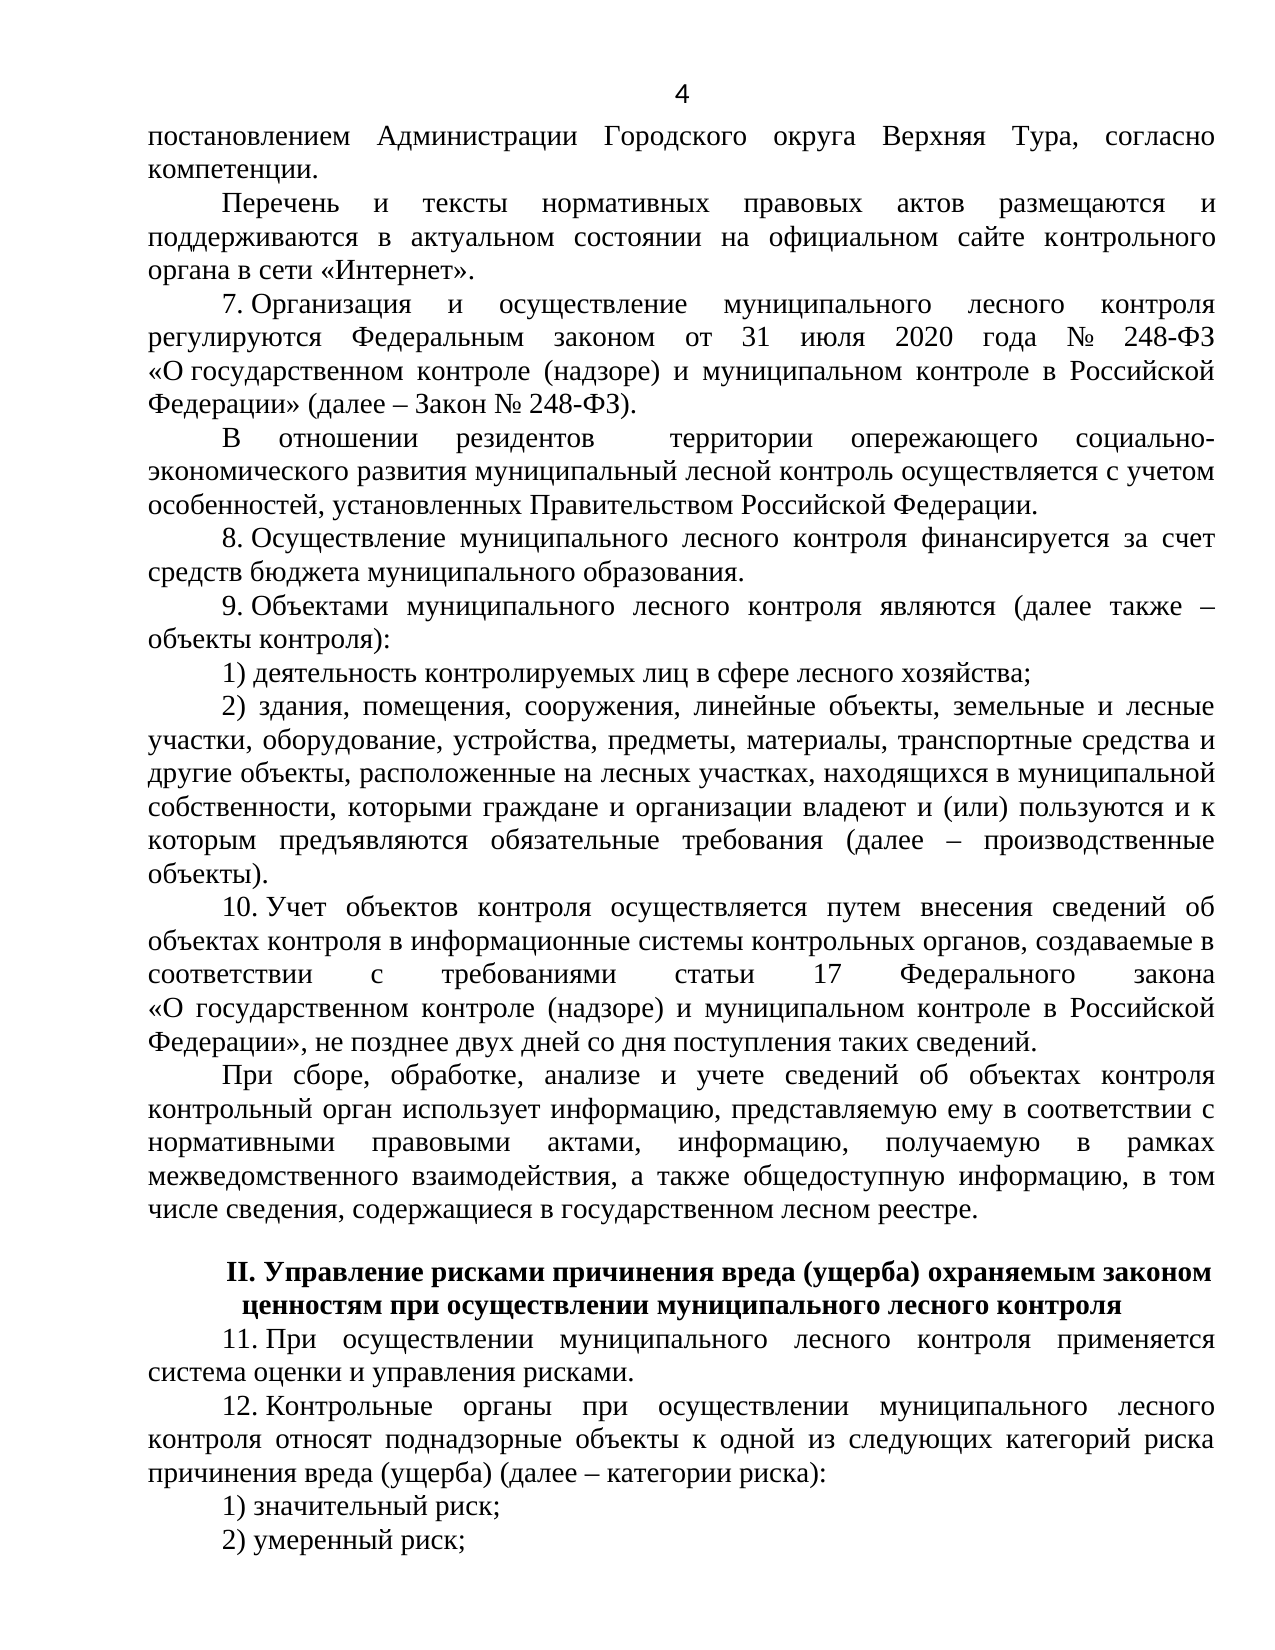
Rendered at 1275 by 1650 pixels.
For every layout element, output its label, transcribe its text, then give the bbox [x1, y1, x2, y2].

text При сборе, обработке, анализе и учете сведений об объектах контроля контрольный орган использует информацию, представляемую ему в соответствии с нормативными правовыми актами, информацию, получаемую в рамках межведомственного взаимодействия, а также общедоступную информацию, в том числе сведения, содержащиеся в государственном лесном реестре. [148, 1057, 1216, 1225]
text 1) значительный риск; [148, 1488, 1216, 1522]
text 1) деятельность контролируемых лиц в сфере лесного хозяйства; [148, 655, 1216, 688]
text 12. Контрольные органы при осуществлении муниципального лесного контроля относят поднадзорные объекты к одной из следующих категорий риска причинения вреда (ущерба) (далее – категории риска): [148, 1388, 1216, 1488]
text 8. Осуществление муниципального лесного контроля финансируется за счет средств бюджета муниципального образования. [148, 521, 1216, 588]
text II. Управление рисками причинения вреда (ущерба) ‎охраняемым законом ценностям при осуществлении ‎муниципального лесного контроля [148, 1254, 1216, 1321]
text 11. При осуществлении муниципального лесного контроля применяется система оценки и управления рисками. [148, 1321, 1216, 1388]
text 10. Учет объектов контроля осуществляется путем внесения сведений об объектах контроля в информационные системы контрольных органов, создаваемые в соответствии с требованиями статьи 17 Федерального закона ‎«О государственном контроле (надзоре) и муниципальном контроле в Российской Федерации», не позднее двух дней со дня поступления таких сведений. [148, 889, 1216, 1057]
text В отношении резидентов территории опережающего социально-экономического развития муниципальный лесной контроль осуществляется с учетом особенностей, установленных Правительством Российской Федерации. [148, 420, 1216, 521]
text 2) умеренный риск; [148, 1522, 1216, 1556]
text Перечень и тексты нормативных правовых актов размещаются и поддерживаются в актуальном состоянии на официальном сайте контрольного органа в сети «Интернет». [148, 185, 1216, 286]
text постановлением Администрации Городского округа Верхняя Тура, согласно компетенции. [148, 118, 1216, 185]
text 2) здания, помещения, сооружения, линейные объекты, земельные и лесные участки, оборудование, устройства, предметы, материалы, транспортные средства и другие объекты, расположенные на лесных участках, находящихся в муниципальной собственности, которыми граждане и организации владеют и (или) пользуются и к которым предъявляются обязательные требования (далее – производственные объекты). [148, 688, 1216, 889]
text 7. Организация и осуществление муниципального лесного контроля регулируются Федеральным законом от 31 июля 2020 года № 248-ФЗ «О государственном контроле (надзоре) и муниципальном контроле в Российской Федерации» (далее – Закон № 248-ФЗ). [148, 286, 1216, 420]
text 9. Объектами муниципального лесного контроля являются (далее также – объекты контроля): [148, 588, 1216, 655]
